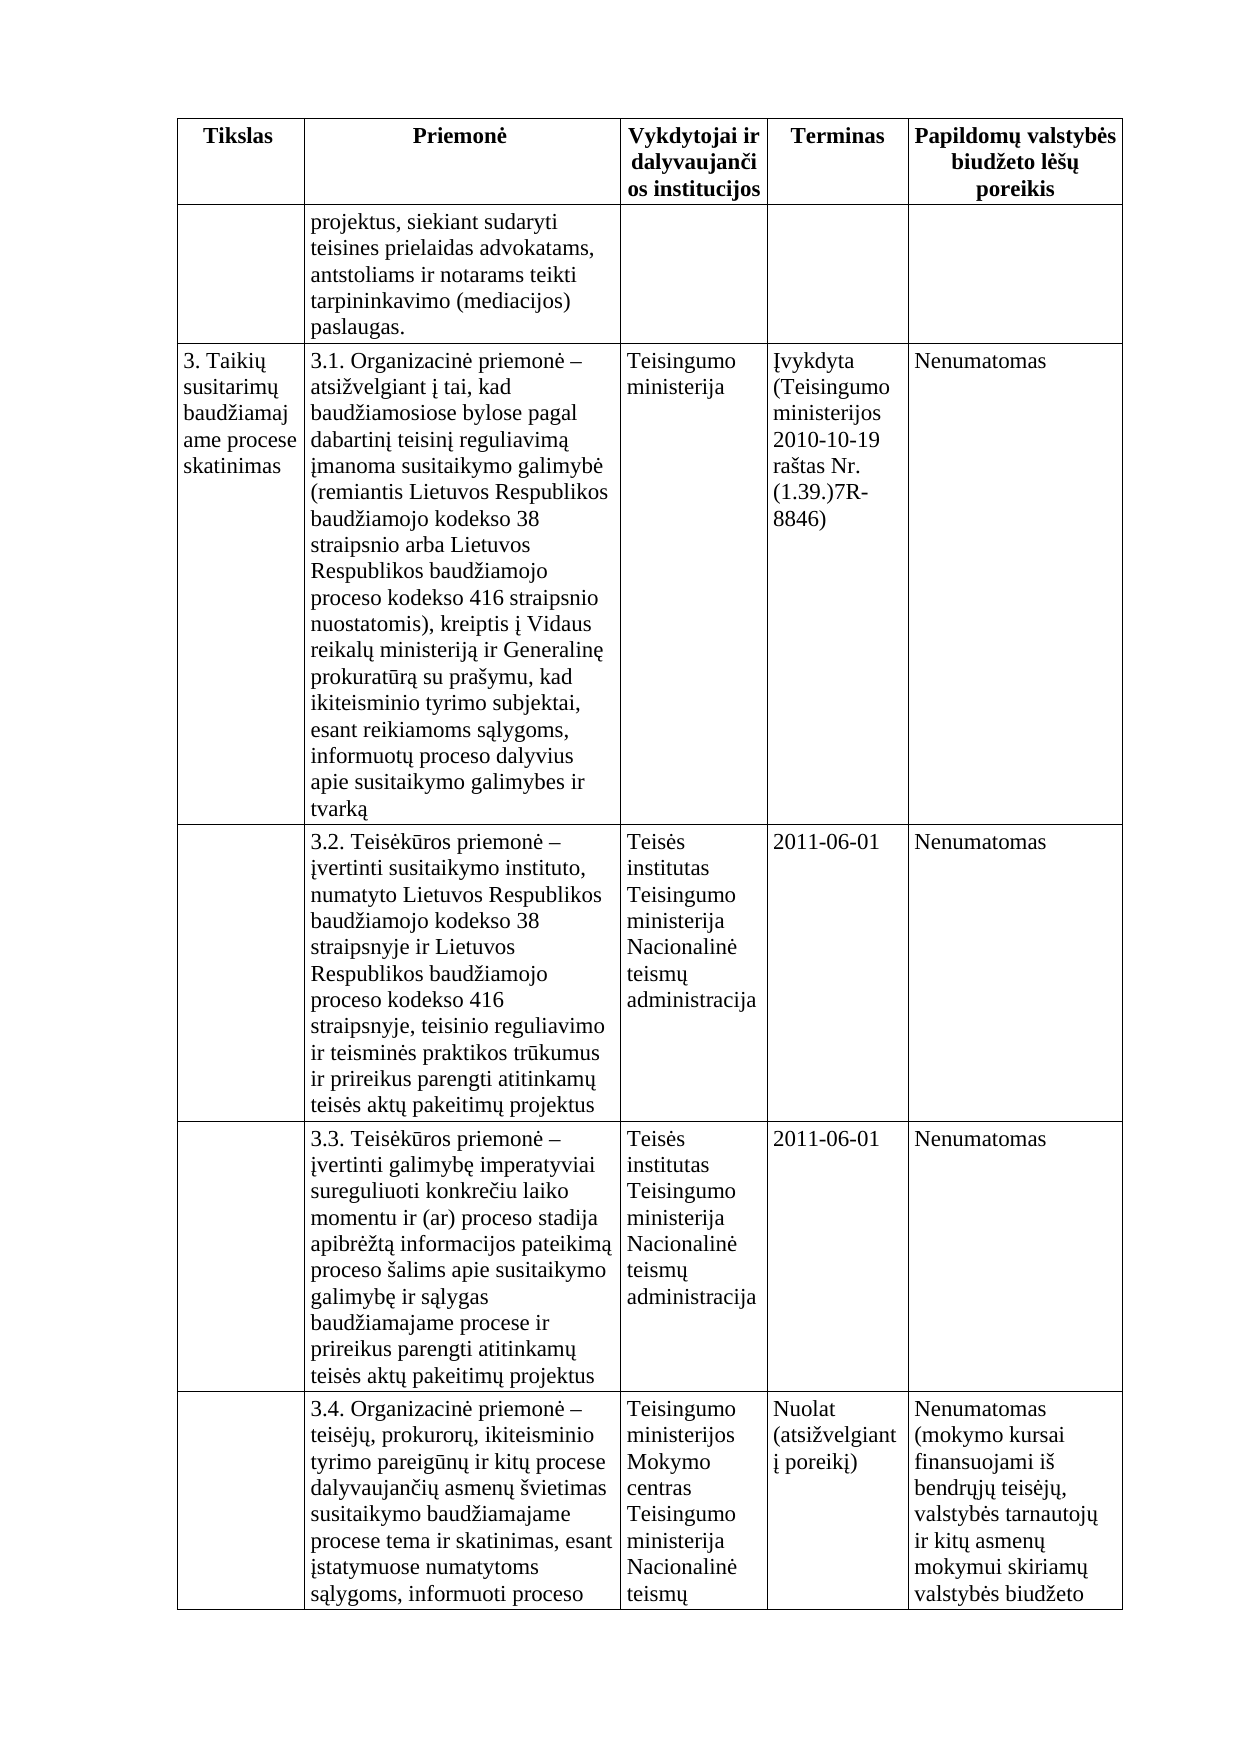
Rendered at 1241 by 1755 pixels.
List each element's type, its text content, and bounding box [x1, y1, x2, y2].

table_cell Nenumatomas [909, 344, 1122, 824]
table_cell Nuolat (atsižvelgiant į poreikį) [768, 1392, 908, 1609]
table_cell [178, 1392, 304, 1609]
table_cell 3.3. Teisėkūros priemonė – įvertinti galimybę imperatyviai sureguliuoti konkrečiu laiko momentu ir (ar) proceso stadija apibrėžtą informacijos pateikimą proceso šalims apie susitaikymo galimybę ir sąlygas baudžiamajame procese ir prireikus parengti atitinkamų teisės aktų pakeitimų projektus [305, 1122, 620, 1391]
table_header Tikslas [178, 119, 304, 204]
table_cell Teisingumo ministerija [621, 344, 767, 824]
table_cell Teisės institutas Teisingumo ministerija Nacionalinė teismų administracija [621, 1122, 767, 1391]
table_cell 3. Taikių susitarimų baudžiamajame procese skatinimas [178, 344, 304, 824]
table_header Priemonė [305, 119, 620, 204]
table_cell [178, 205, 304, 343]
table_cell 2011-06-01 [768, 825, 908, 1121]
table_header Papildomų valstybės biudžeto lėšų poreikis [909, 119, 1122, 204]
table_cell Nenumatomas (mokymo kursai finansuojami iš bendrųjų teisėjų, valstybės tarnautojų ir kitų asmenų mokymui skiriamų valstybės biudžeto [909, 1392, 1122, 1609]
table_cell Teisės institutas Teisingumo ministerija Nacionalinė teismų administracija [621, 825, 767, 1121]
table_cell 3.2. Teisėkūros priemonė – įvertinti susitaikymo instituto, numatyto Lietuvos Respublikos baudžiamojo kodekso 38 straipsnyje ir Lietuvos Respublikos baudžiamojo proceso kodekso 416 straipsnyje, teisinio reguliavimo ir teisminės praktikos trūkumus ir prireikus parengti atitinkamų teisės aktų pakeitimų projektus [305, 825, 620, 1121]
table_cell Nenumatomas [909, 1122, 1122, 1391]
table_cell Įvykdyta (Teisingumo ministerijos 2010-10-19 raštas Nr. (1.39.)7R-8846) [768, 344, 908, 824]
table_cell projektus, siekiant sudaryti teisines prielaidas advokatams, antstoliams ir notarams teikti tarpininkavimo (mediacijos) paslaugas. [305, 205, 620, 343]
table_cell [768, 205, 908, 343]
table_cell Nenumatomas [909, 825, 1122, 1121]
table_cell 2011-06-01 [768, 1122, 908, 1391]
table_cell [621, 205, 767, 343]
table_cell Teisingumo ministerijos Mokymo centras Teisingumo ministerija Nacionalinė teismų [621, 1392, 767, 1609]
table_header Terminas [768, 119, 908, 204]
table_header Vykdytojai ir dalyvaujančios institucijos [621, 119, 767, 204]
table_cell [178, 825, 304, 1121]
table_cell 3.4. Organizacinė priemonė – teisėjų, prokurorų, ikiteisminio tyrimo pareigūnų ir kitų procese dalyvaujančių asmenų švietimas susitaikymo baudžiamajame procese tema ir skatinimas, esant įstatymuose numatytoms sąlygoms, informuoti proceso [305, 1392, 620, 1609]
table_cell 3.1. Organizacinė priemonė – atsižvelgiant į tai, kad baudžiamosiose bylose pagal dabartinį teisinį reguliavimą įmanoma susitaikymo galimybė (remiantis Lietuvos Respublikos baudžiamojo kodekso 38 straipsnio arba Lietuvos Respublikos baudžiamojo proceso kodekso 416 straipsnio nuostatomis), kreiptis į Vidaus reikalų ministeriją ir Generalinę prokuratūrą su prašymu, kad ikiteisminio tyrimo subjektai, esant reikiamoms sąlygoms, informuotų proceso dalyvius apie susitaikymo galimybes ir tvarką [305, 344, 620, 824]
table_cell [909, 205, 1122, 343]
table_cell [178, 1122, 304, 1391]
